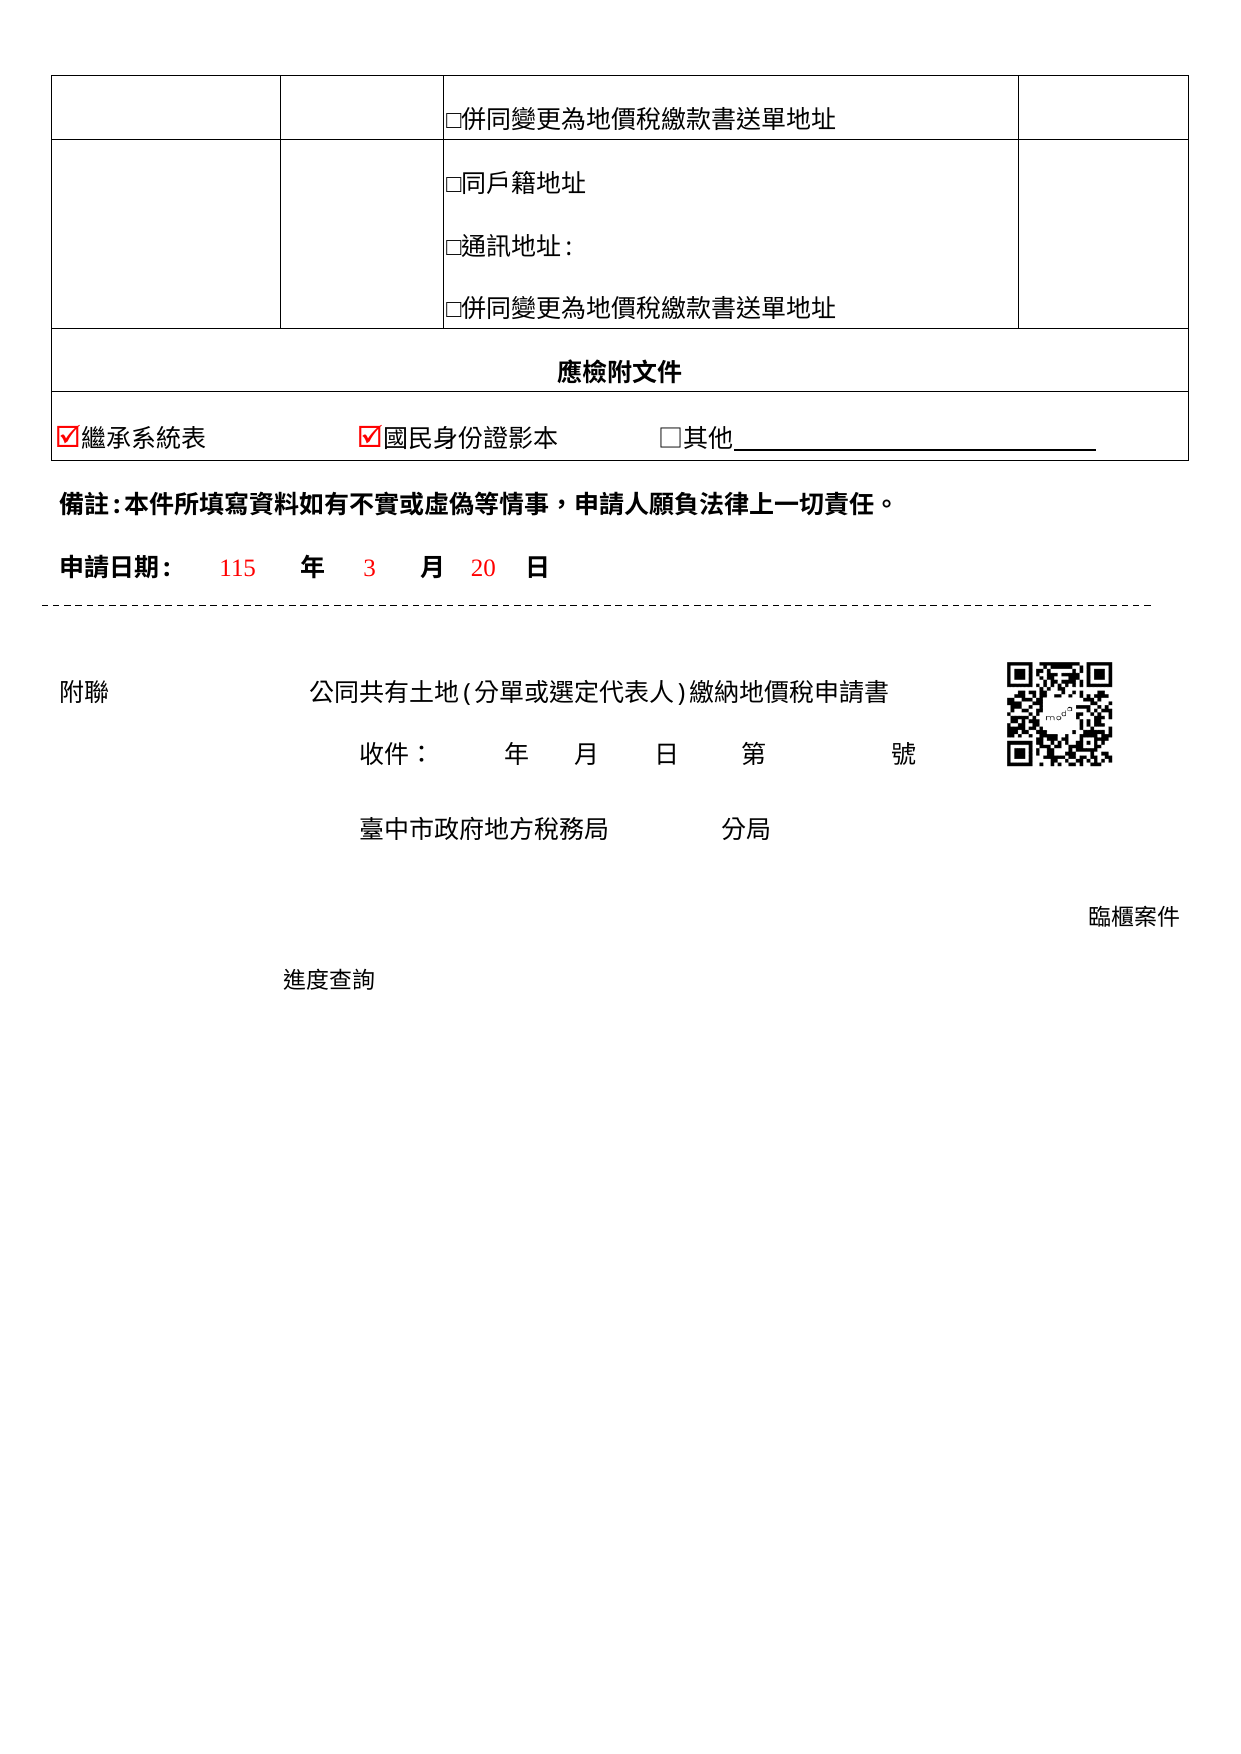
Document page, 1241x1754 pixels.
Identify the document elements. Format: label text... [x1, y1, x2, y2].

table_cell □併同變更為地價稅繳款書送單地址 [444, 76, 1018, 139]
table_cell [1019, 76, 1188, 139]
table_cell 繼承系統表 國民身份證影本 □其他 [52, 392, 1188, 460]
text 附聯 公同共有土地(分單或選定代表人)繳納地價稅申請書 [9, 649, 1181, 711]
table_cell 應檢附文件 [52, 329, 1188, 391]
table_cell [1019, 140, 1188, 327]
table_cell [52, 76, 280, 139]
text 備註:本件所填寫資料如有不實或虛偽等情事，申請人願負法律上一切責任。 [59, 461, 1181, 524]
text 臺中市政府地方稅務局 分局 [59, 786, 1181, 849]
table_cell [281, 76, 443, 139]
table_cell [281, 140, 443, 327]
table_cell [52, 140, 280, 327]
text 收件： 年 月 日 第 號 [59, 711, 1240, 774]
text 臨櫃案件進度查詢 [78, 874, 1181, 999]
table_cell □同戶籍地址 □通訊地址: □併同變更為地價稅繳款書送單地址 [444, 140, 1018, 327]
text 申請日期: 115 年 3 月 20 日 [59, 524, 1181, 586]
